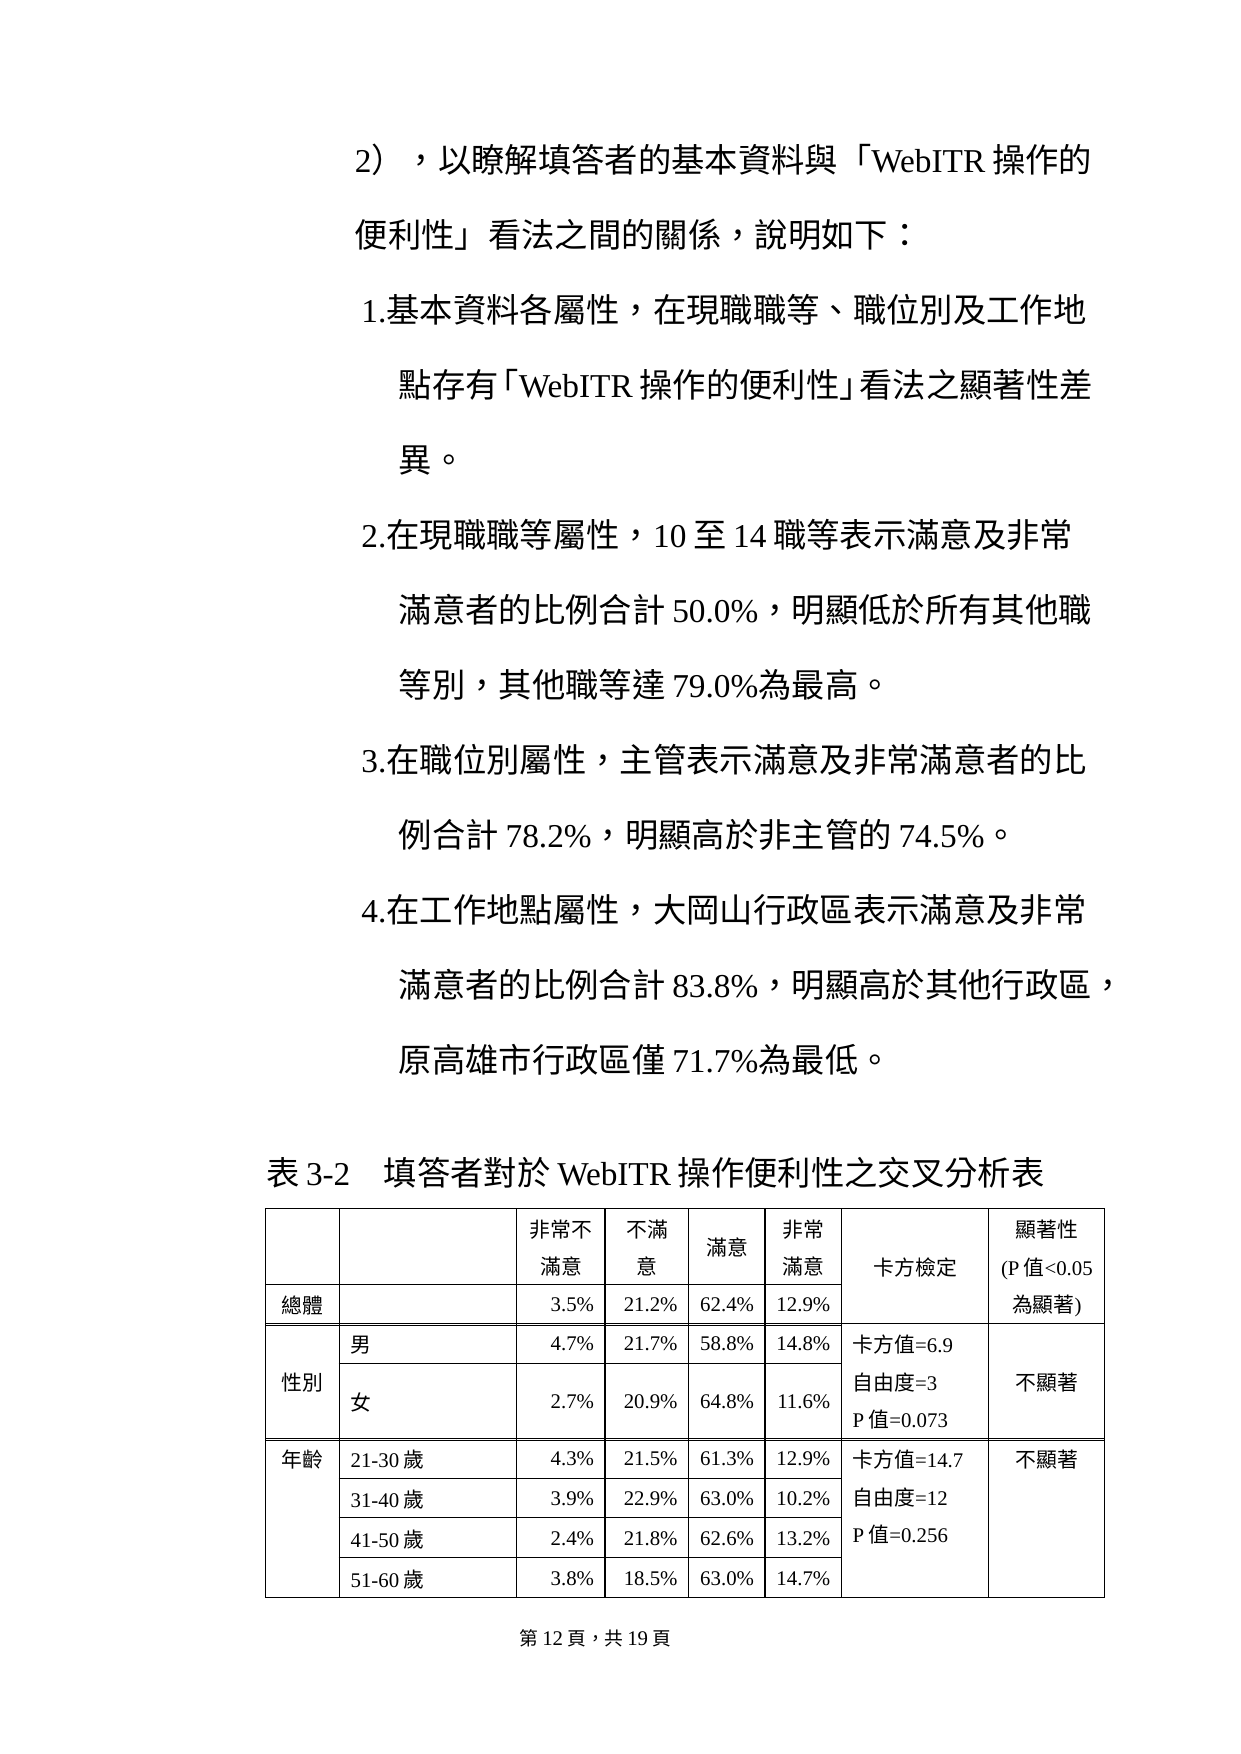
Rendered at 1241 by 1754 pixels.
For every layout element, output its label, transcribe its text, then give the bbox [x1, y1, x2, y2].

table_cell 62.4% [689, 1285, 764, 1323]
table_cell 58.8% [689, 1326, 764, 1363]
table_cell 卡方值=6.9 自由度=3 P值=0.073 [842, 1324, 988, 1438]
table_cell 20.9% [606, 1364, 688, 1438]
table_header [266, 1209, 339, 1284]
table_cell 12.9% [766, 1285, 841, 1323]
table_cell 21.8% [606, 1518, 688, 1557]
table_cell 4.7% [517, 1326, 604, 1363]
table_cell 總體 [266, 1285, 339, 1323]
table_cell 63.0% [689, 1558, 764, 1597]
table_cell 18.5% [606, 1558, 688, 1597]
table_cell 14.8% [766, 1326, 841, 1363]
table_cell 10.2% [766, 1479, 841, 1517]
table_cell 不顯著 [989, 1441, 1104, 1597]
table_cell 14.7% [766, 1558, 841, 1597]
table_cell 31-40歲 [340, 1479, 516, 1517]
list 在工作地點屬性，大岡山行政區表示滿意及非常滿意者的比例合計83.8%，明顯高於其他行政區，原高雄市行政區僅71.7%為最低。 [361, 871, 1092, 1096]
table_cell 不顯著 [989, 1324, 1104, 1438]
table_cell 12.9% [766, 1441, 841, 1477]
table_cell 4.3% [517, 1441, 604, 1477]
table_cell 3.8% [517, 1558, 604, 1597]
table_cell 2.4% [517, 1518, 604, 1557]
table_cell [340, 1285, 516, 1323]
table_header 滿意 [689, 1209, 764, 1284]
table_header 非常滿意 [766, 1209, 841, 1284]
list 基本資料各屬性，在現職職等、職位別及工作地點存有「WebITR操作的便利性」看法之顯著性差異。 [361, 271, 1092, 496]
list 表3-2 填答者對於WebITR操作便利性之交叉分析表 [266, 1133, 1092, 1208]
table_cell 男 [340, 1326, 516, 1363]
table_cell 22.9% [606, 1479, 688, 1517]
table_cell 卡方值=14.7 自由度=12 P值=0.256 [842, 1441, 988, 1597]
table_header 不滿意 [606, 1209, 688, 1284]
table_cell 41-50歲 [340, 1518, 516, 1557]
table_cell 13.2% [766, 1518, 841, 1557]
table_cell 63.0% [689, 1479, 764, 1517]
table_cell 21-30歲 [340, 1441, 516, 1477]
table_cell 21.2% [606, 1285, 688, 1323]
table_header 卡方檢定 [842, 1209, 988, 1323]
table_header 非常不滿意 [517, 1209, 604, 1284]
table_cell 61.3% [689, 1441, 764, 1477]
table_cell 64.8% [689, 1364, 764, 1438]
table_cell 62.6% [689, 1518, 764, 1557]
table_cell 21.7% [606, 1326, 688, 1363]
table_cell 3.5% [517, 1285, 604, 1323]
table_cell 21.5% [606, 1441, 688, 1477]
table_cell 年齡 [266, 1441, 339, 1597]
table_cell 2.7% [517, 1364, 604, 1438]
table_cell 女 [340, 1364, 516, 1438]
table_header 顯著性 (P值<0.05為顯著) [989, 1209, 1104, 1323]
table_cell 性別 [266, 1326, 339, 1438]
list 在職位別屬性，主管表示滿意及非常滿意者的比例合計78.2%，明顯高於非主管的74.5%。 [361, 721, 1092, 871]
list 在現職職等屬性，10至14職等表示滿意及非常滿意者的比例合計50.0%，明顯低於所有其他職等別，其他職等達79.0%為最高。 [361, 496, 1092, 721]
table_cell 51-60歲 [340, 1558, 516, 1597]
table_cell 11.6% [766, 1364, 841, 1438]
list 2），以瞭解填答者的基本資料與「WebITR操作的便利性」看法之間的關係，說明如下： [354, 121, 1092, 271]
table_header [340, 1209, 516, 1284]
table_cell 3.9% [517, 1479, 604, 1517]
